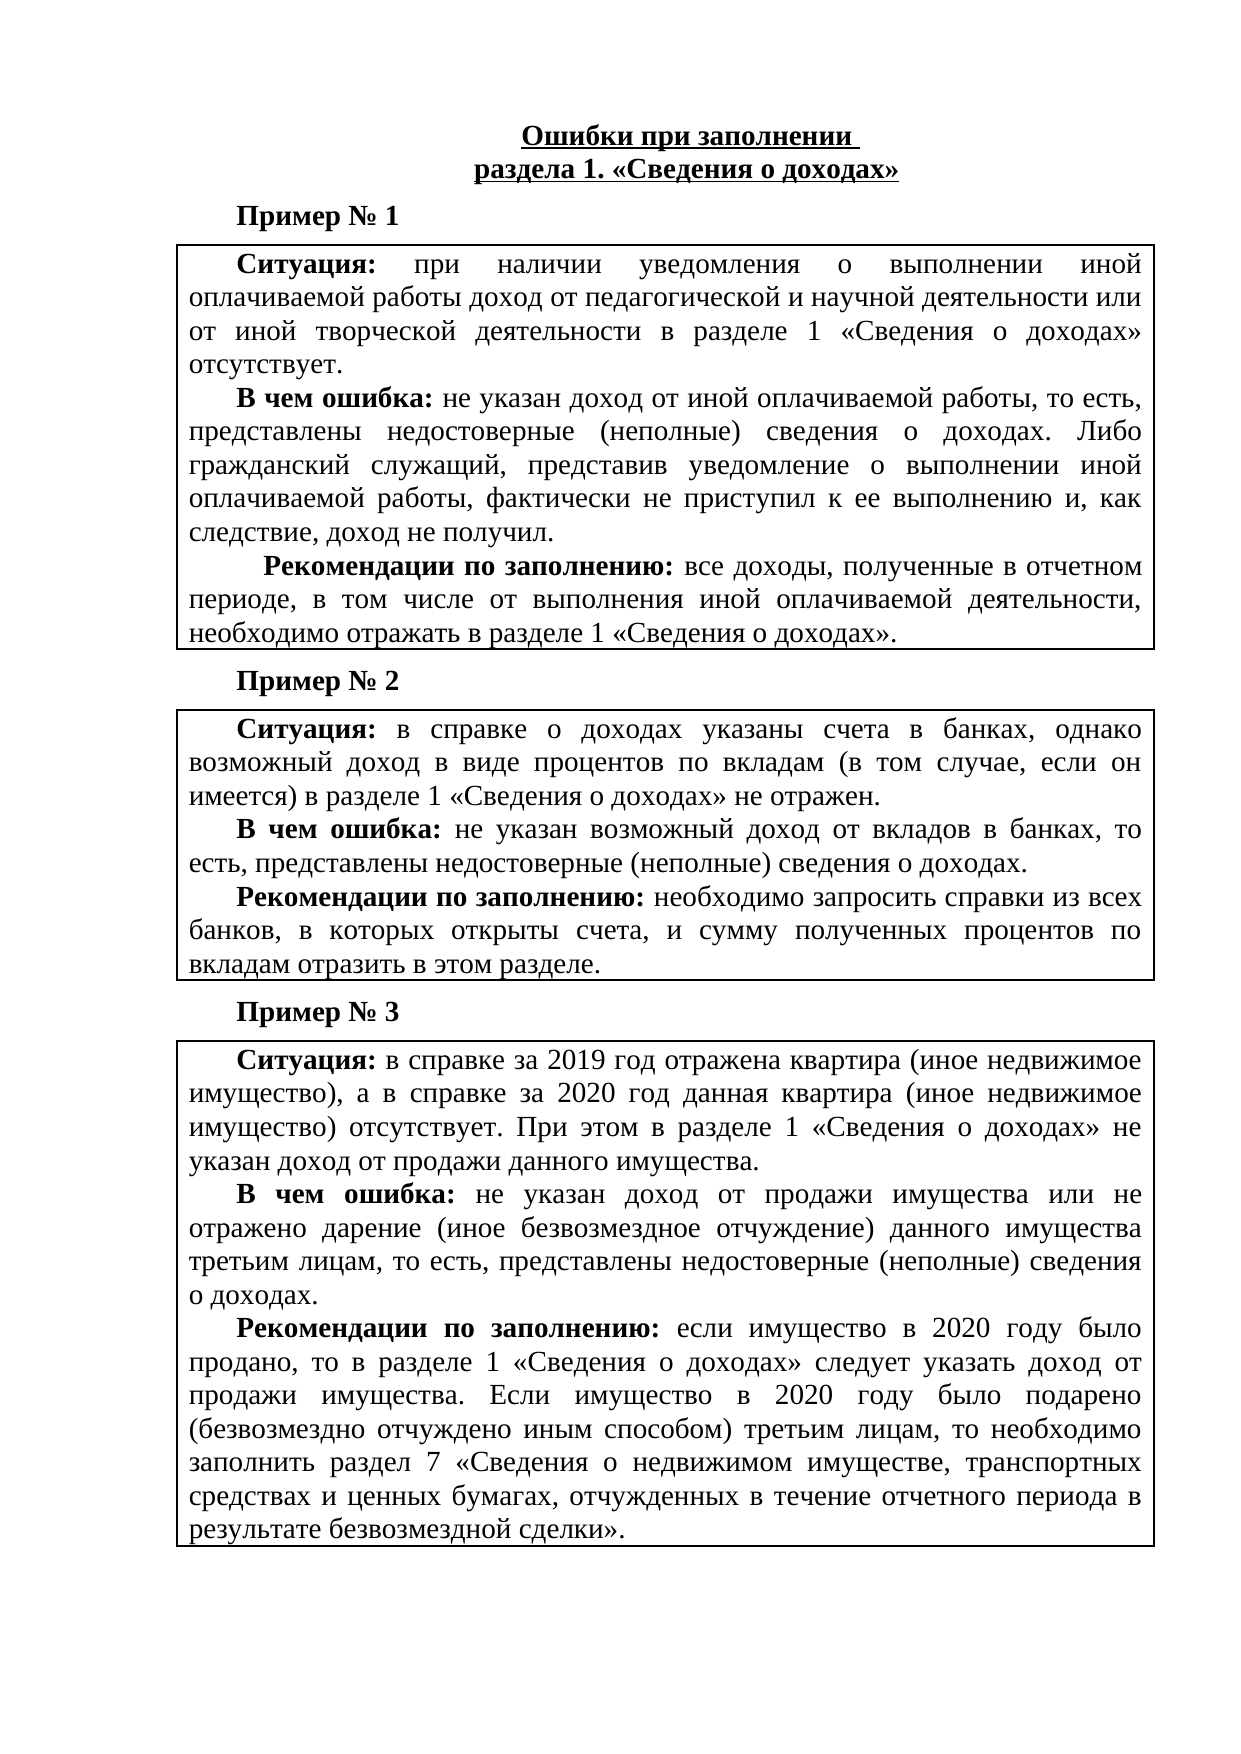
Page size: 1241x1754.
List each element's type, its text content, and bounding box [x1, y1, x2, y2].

text Ошибки при заполнении [177, 118, 1152, 152]
text Пример № 2 [177, 663, 1152, 696]
table_header Ситуация: при наличии уведомления о выполнении иной оплачиваемой работы доход от педагогической и научной деятельности или от иной творческой деятельности в разделе 1 «Сведения о доходах» отсутствует. В чем ошибка: не указан доход от иной оплачиваемой работы, то есть, представлены недостоверные (неполные) сведения о доходах. Либо гражданский служащий, представив уведомление о выполнении иной оплачиваемой работы, фактически не приступил к ее выполнению и, как следствие, доход не получил. Рекомендации по заполнению: все доходы, полученные в отчетном периоде, в том числе от выполнения иной оплачиваемой деятельности, необходимо отражать в разделе 1 «Сведения о доходах». [178, 246, 1153, 648]
table_header Ситуация: в справке о доходах указаны счета в банках, однако возможный доход в виде процентов по вкладам (в том случае, если он имеется) в разделе 1 «Сведения о доходах» не отражен. В чем ошибка: не указан возможный доход от вкладов в банках, то есть, представлены недостоверные (неполные) сведения о доходах. Рекомендации по заполнению: необходимо запросить справки из всех банков, в которых открыты счета, и сумму полученных процентов по вкладам отразить в этом разделе. [178, 711, 1153, 979]
text Пример № 3 [177, 994, 1152, 1027]
text раздела 1. «Сведения о доходах» [177, 152, 1152, 185]
table_header Ситуация: в справке за 2019 год отражена квартира (иное недвижимое имущество), а в справке за 2020 год данная квартира (иное недвижимое имущество) отсутствует. При этом в разделе 1 «Сведения о доходах» не указан доход от продажи данного имущества. В чем ошибка: не указан доход от продажи имущества или не отражено дарение (иное безвозмездное отчуждение) данного имущества третьим лицам, то есть, представлены недостоверные (неполные) сведения о доходах. Рекомендации по заполнению: если имущество в 2020 году было продано, то в разделе 1 «Сведения о доходах» следует указать доход от продажи имущества. Если имущество в 2020 году было подарено (безвозмездно отчуждено иным способом) третьим лицам, то необходимо заполнить раздел 7 «Сведения о недвижимом имуществе, транспортных средствах и ценных бумагах, отчужденных в течение отчетного периода в результате безвозмездной сделки». [178, 1042, 1153, 1545]
text Пример № 1 [177, 198, 1152, 231]
